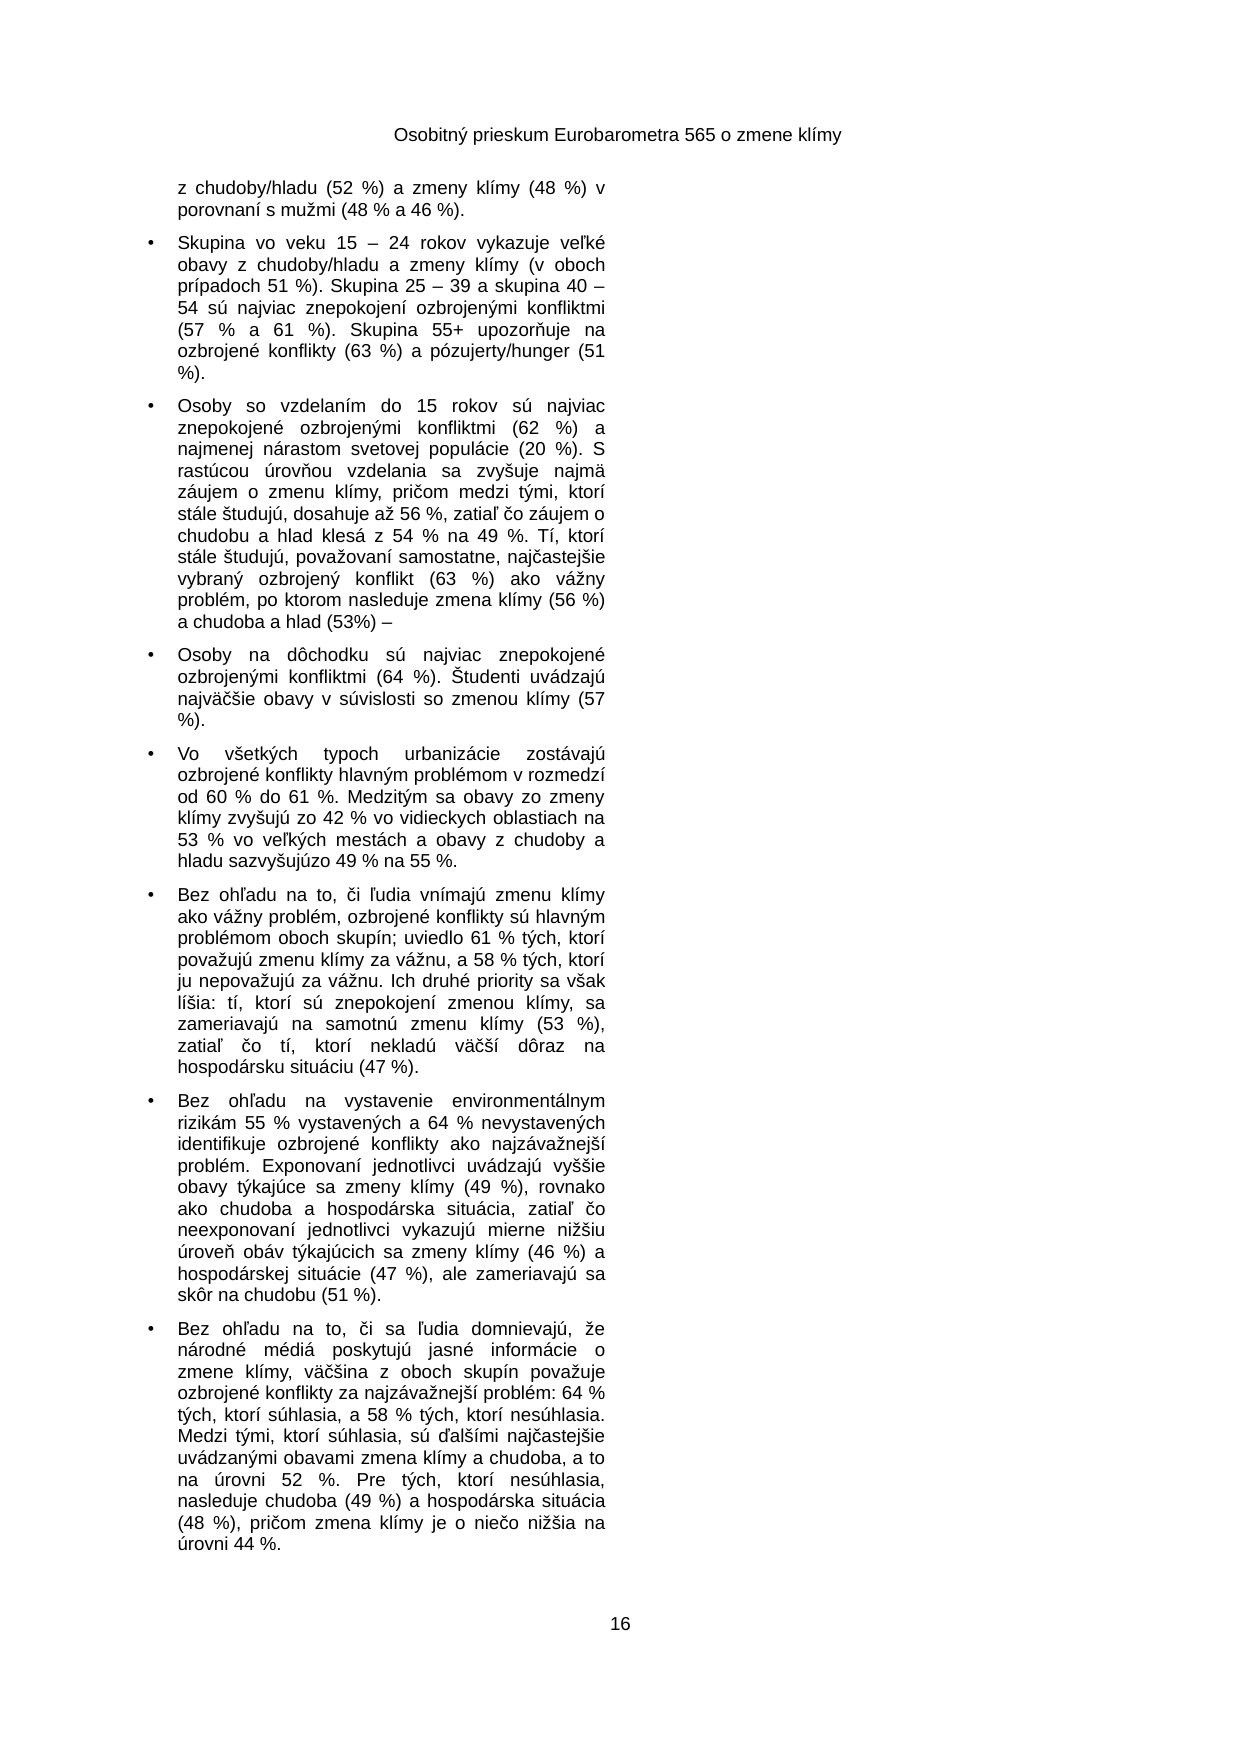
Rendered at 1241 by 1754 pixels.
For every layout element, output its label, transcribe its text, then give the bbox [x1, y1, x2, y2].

list Osoby na dôchodku sú najviac znepokojené ozbrojenými konfliktmi (64 %). Študenti uvádzajú najväčšie obavy v súvislosti so zmenou klímy (57 %). [148, 644, 605, 731]
list Bez ohľadu na to, či ľudia vnímajú zmenu klímy ako vážny problém, ozbrojené konflikty sú hlavným problémom oboch skupín; uviedlo 61 % tých, ktorí považujú zmenu klímy za vážnu, a 58 % tých, ktorí ju nepovažujú za vážnu. Ich druhé priority sa však líšia: tí, ktorí sú znepokojení zmenou klímy, sa zameriavajú na samotnú zmenu klímy (53 %), zatiaľ čo tí, ktorí nekladú väčší dôraz na hospodársku situáciu (47 %). [148, 884, 605, 1078]
list Bez ohľadu na to, či sa ľudia domnievajú, že národné médiá poskytujú jasné informácie o zmene klímy, väčšina z oboch skupín považuje ozbrojené konflikty za najzávažnejší problém: 64 % tých, ktorí súhlasia, a 58 % tých, ktorí nesúhlasia. Medzi tými, ktorí súhlasia, sú ďalšími najčastejšie uvádzanými obavami zmena klímy a chudoba, a to na úrovni 52 %. Pre tých, ktorí nesúhlasia, nasleduje chudoba (49 %) a hospodárska situácia (48 %), pričom zmena klímy je o niečo nižšia na úrovni 44 %. [148, 1317, 605, 1555]
list Skupina vo veku 15 – 24 rokov vykazuje veľké obavy z chudoby/hladu a zmeny klímy (v oboch prípadoch 51 %). Skupina 25 – 39 a skupina 40 – 54 sú najviac znepokojení ozbrojenými konfliktmi (57 % a 61 %). Skupina 55+ upozorňuje na ozbrojené konflikty (63 %) a pózujerty/hunger (51 %). [148, 232, 605, 383]
list z chudoby/hladu (52 %) a zmeny klímy (48 %) v porovnaní s mužmi (48 % a 46 %). [148, 177, 605, 220]
list Vo všetkých typoch urbanizácie zostávajú ozbrojené konflikty hlavným problémom v rozmedzí od 60 % do 61 %. Medzitým sa obavy zo zmeny klímy zvyšujú zo 42 % vo vidieckych oblastiach na 53 % vo veľkých mestách a obavy z chudoby a hladu sazvyšujúzo 49 % na 55 %. [148, 742, 605, 872]
list Osoby so vzdelaním do 15 rokov sú najviac znepokojené ozbrojenými konfliktmi (62 %) a najmenej nárastom svetovej populácie (20 %). S rastúcou úrovňou vzdelania sa zvyšuje najmä záujem o zmenu klímy, pričom medzi tými, ktorí stále študujú, dosahuje až 56 %, zatiaľ čo záujem o chudobu a hlad klesá z 54 % na 49 %. Tí, ktorí stále študujú, považovaní samostatne, najčastejšie vybraný ozbrojený konflikt (63 %) ako vážny problém, po ktorom nasleduje zmena klímy (56 %) a chudoba a hlad (53%) – [148, 395, 605, 632]
list Bez ohľadu na vystavenie environmentálnym rizikám 55 % vystavených a 64 % nevystavených identifikuje ozbrojené konflikty ako najzávažnejší problém. Exponovaní jednotlivci uvádzajú vyššie obavy týkajúce sa zmeny klímy (49 %), rovnako ako chudoba a hospodárska situácia, zatiaľ čo neexponovaní jednotlivci vykazujú mierne nižšiu úroveň obáv týkajúcich sa zmeny klímy (46 %) a hospodárskej situácie (47 %), ale zameriavajú sa skôr na chudobu (51 %). [148, 1090, 605, 1306]
